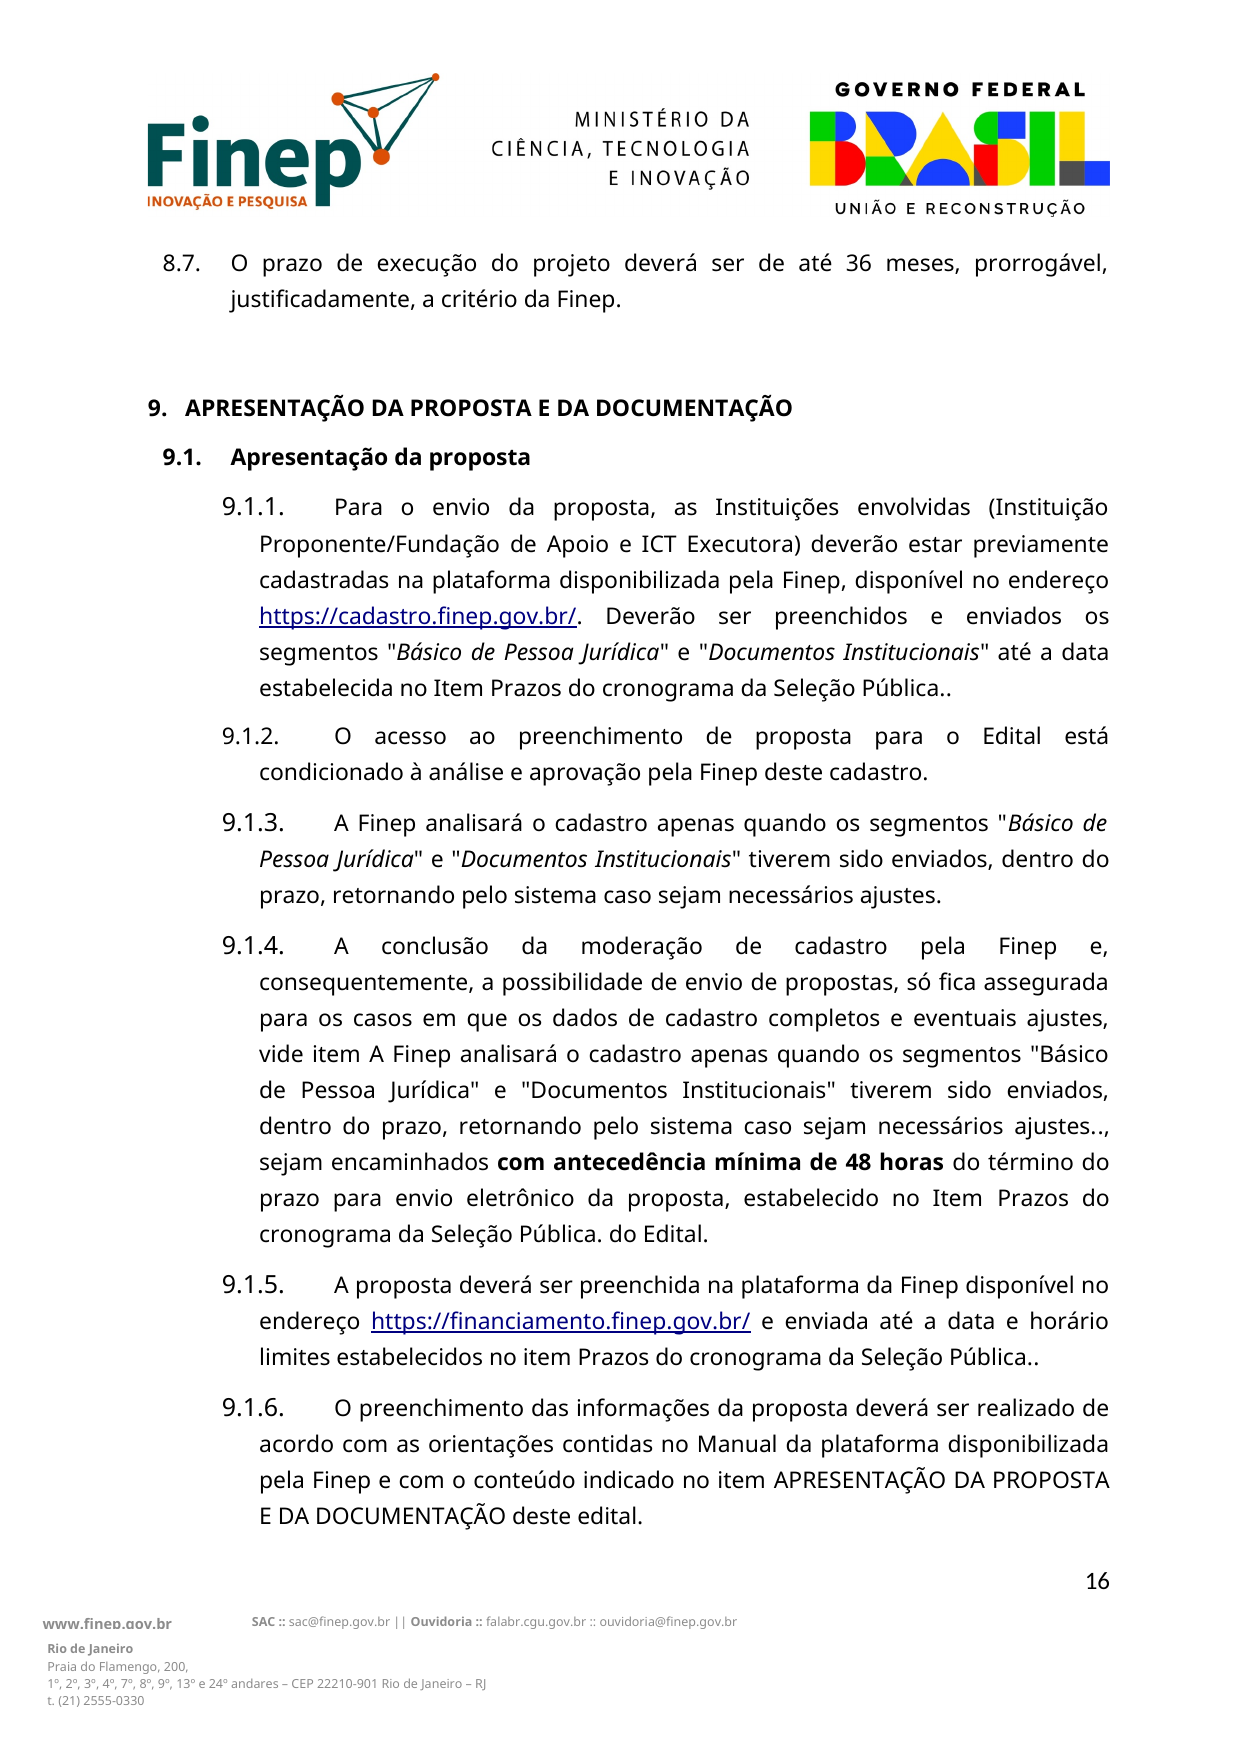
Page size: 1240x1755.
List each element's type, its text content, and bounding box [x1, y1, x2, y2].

list O acesso ao preenchimento de proposta para o Edital está condicionado à análise e aprovação pela Finep deste cadastro. [222, 720, 1110, 787]
list O prazo de execução do projeto deverá ser de até 36 meses, prorrogável, justificadamente, a critério da Finep. [162, 247, 1110, 314]
list Apresentação da proposta [162, 441, 1110, 472]
list APRESENTAÇÃO DA PROPOSTA E DA DOCUMENTAÇÃO [148, 392, 1110, 423]
list A Finep analisará o cadastro apenas quando os segmentos "Básico de Pessoa Jurídica" e "Documentos Institucionais" tiverem sido enviados, dentro do prazo, retornando pelo sistema caso sejam necessários ajustes. [222, 804, 1110, 910]
list A proposta deverá ser preenchida na plataforma da Finep disponível no endereço https://financiamento.finep.gov.br/ e enviada até a data e horário limites estabelecidos no item 8.1. [222, 1266, 1110, 1372]
list A conclusão da moderação de cadastro pela Finep e, consequentemente, a possibilidade de envio de propostas, só fica assegurada para os casos em que os dados de cadastro completos e eventuais ajustes, vide item 9.1.3., sejam encaminhados com antecedência mínima de 48 horas do término do prazo para envio eletrônico da proposta, estabelecido no Item 8.1 do Edital. [222, 927, 1110, 1249]
list O preenchimento das informações da proposta deverá ser realizado de acordo com as orientações contidas no Manual da plataforma disponibilizada pela Finep e com o conteúdo indicado no item 9 deste edital. [222, 1389, 1110, 1531]
list Para o envio da proposta, as Instituições envolvidas (Instituição Proponente/Fundação de Apoio e ICT Executora) deverão estar previamente cadastradas na plataforma disponibilizada pela Finep, disponível no endereço https://cadastro.finep.gov.br/. Deverão ser preenchidos e enviados os segmentos "Básico de Pessoa Jurídica" e "Documentos Institucionais" até a data estabelecida no Item 8.1. [222, 489, 1110, 703]
